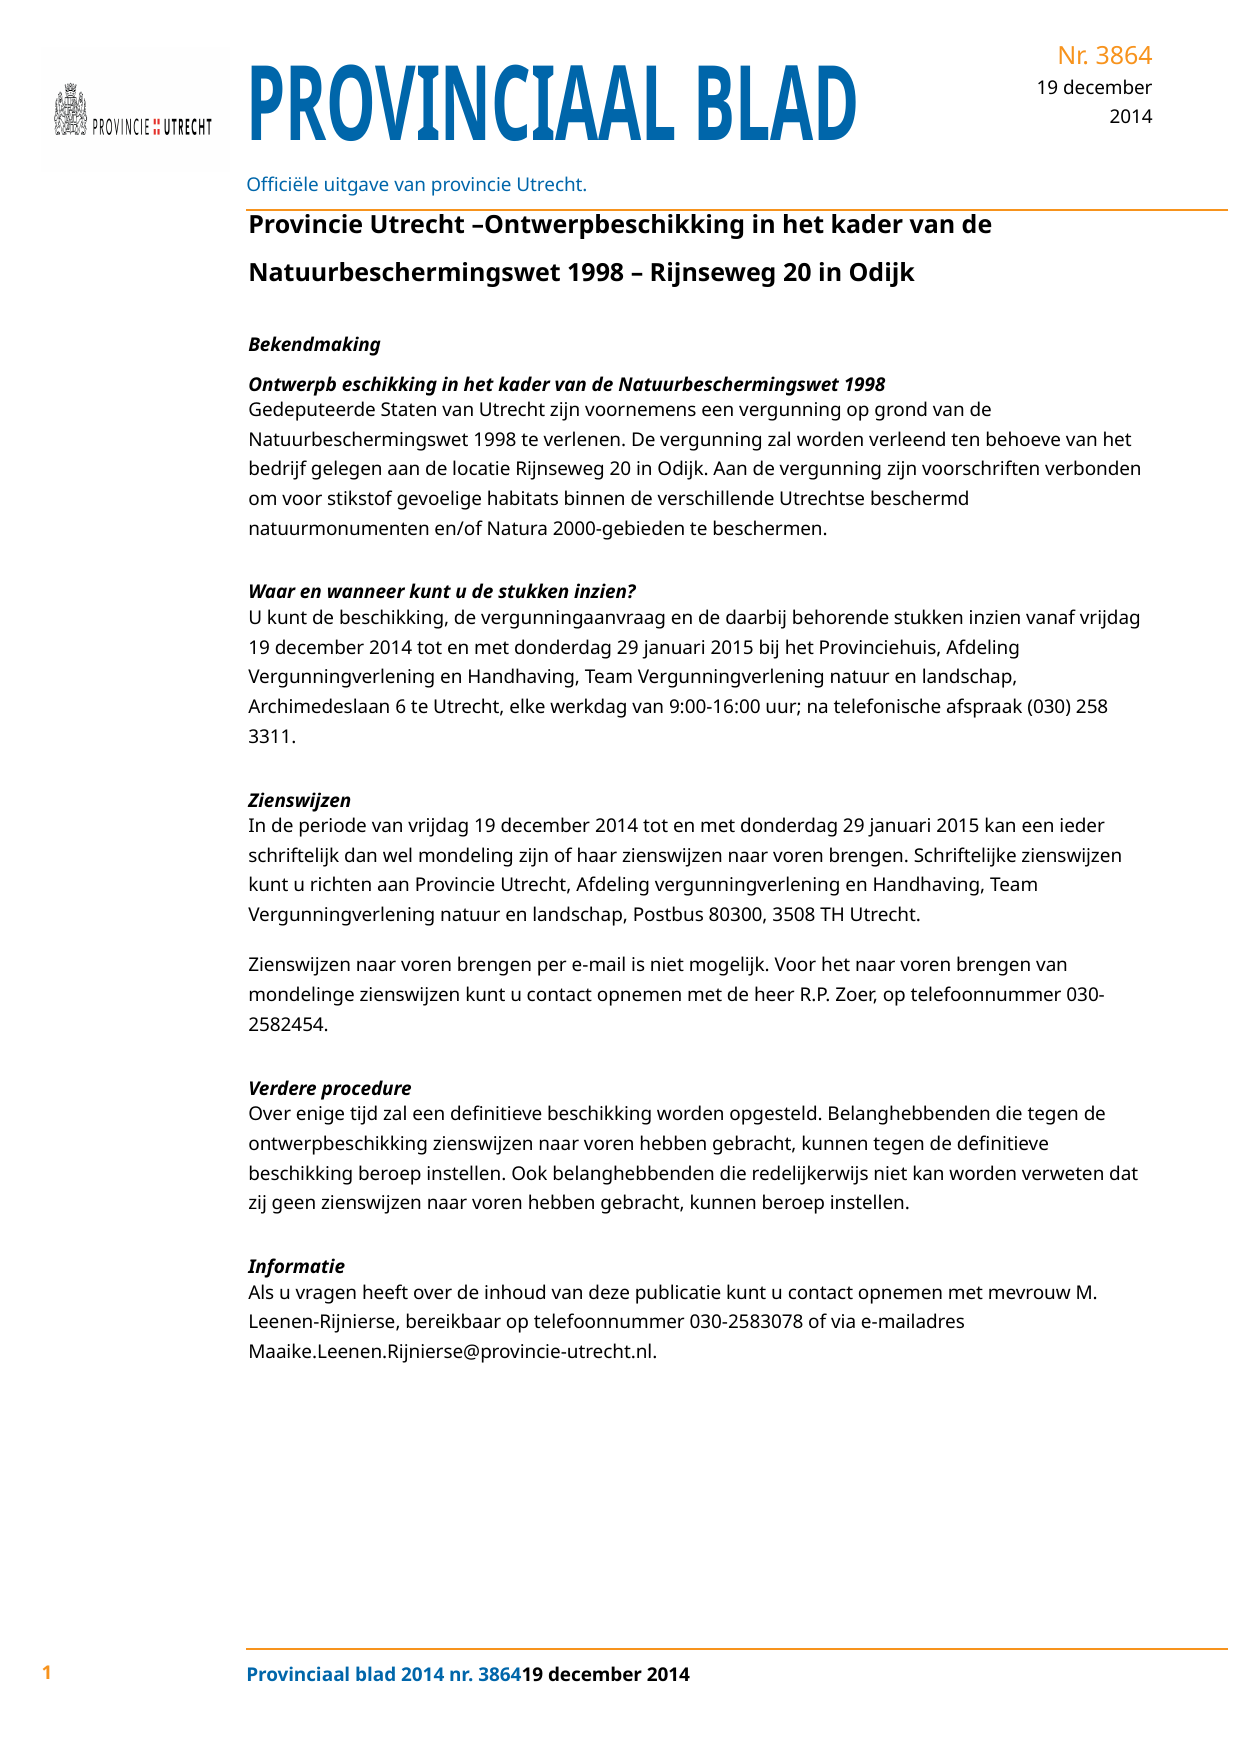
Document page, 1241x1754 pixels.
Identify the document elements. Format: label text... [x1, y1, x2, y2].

text U kunt de beschikking, de vergunningaanvraag en de daarbij behorende stukken inzien vanaf vrijdag 19 december 2014 tot en met donderdag 29 januari 2015 bij het Provinciehuis, Afdeling Vergunningverlening en Handhaving, Team Vergunningverlening natuur en landschap, Archimedeslaan 6 te Utrecht, elke werkdag van 9:00-16:00 uur; na telefonische afspraak (030) 258 3311. [248, 604, 1152, 748]
text Informatie [248, 1253, 1152, 1279]
text Als u vragen heeft over de inhoud van deze publicatie kunt u contact opnemen met mevrouw M. Leenen-Rijnierse, bereikbaar op telefoonnummer 030-2583078 of via e-mailadres Maaike.Leenen.Rijnierse@provincie-utrecht.nl. [248, 1279, 1152, 1364]
text In de periode van vrijdag 19 december 2014 tot en met donderdag 29 januari 2015 kan een ieder schriftelijk dan wel mondeling zijn of haar zienswijzen naar voren brengen. Schriftelijke zienswijzen kunt u richten aan Provincie Utrecht, Afdeling vergunningverlening en Handhaving, Team Vergunningverlening natuur en landschap, Postbus 80300, 3508 TH Utrecht. [248, 812, 1152, 927]
text Bekendmaking [248, 331, 1152, 357]
text Provincie Utrecht –Ontwerpbeschikking in het kader van de Natuurbeschermingswet 1998 – Rijnseweg 20 in Odijk [248, 211, 1152, 288]
picture [41, 47, 231, 172]
text Gedeputeerde Staten van Utrecht zijn voornemens een vergunning op grond van de Natuurbeschermingswet 1998 te verlenen. De vergunning zal worden verleend ten behoeve van het bedrijf gelegen aan de locatie Rijnseweg 20 in Odijk. Aan de vergunning zijn voorschriften verbonden om voor stikstof gevoelige habitats binnen de verschillende Utrechtse beschermd natuurmonumenten en/of Natura 2000-gebieden te beschermen. [248, 396, 1152, 541]
text Zienswijzen [248, 787, 1152, 812]
text Over enige tijd zal een definitieve beschikking worden opgesteld. Belanghebbenden die tegen de ontwerpbeschikking zienswijzen naar voren hebben gebracht, kunnen tegen de definitieve beschikking beroep instellen. Ook belanghebbenden die redelijkerwijs niet kan worden verweten dat zij geen zienswijzen naar voren hebben gebracht, kunnen beroep instellen. [248, 1101, 1152, 1215]
text Verdere procedure [248, 1075, 1152, 1101]
text Zienswijzen naar voren brengen per e-mail is niet mogelijk. Voor het naar voren brengen van mondelinge zienswijzen kunt u contact opnemen met de heer R.P. Zoer, op telefoonnummer 030-2582454. [248, 952, 1152, 1037]
text Ontwerpb eschikking in het kader van de Natuurbeschermingswet 1998 [248, 371, 1152, 396]
text Waar en wanneer kunt u de stukken inzien? [248, 579, 1152, 604]
